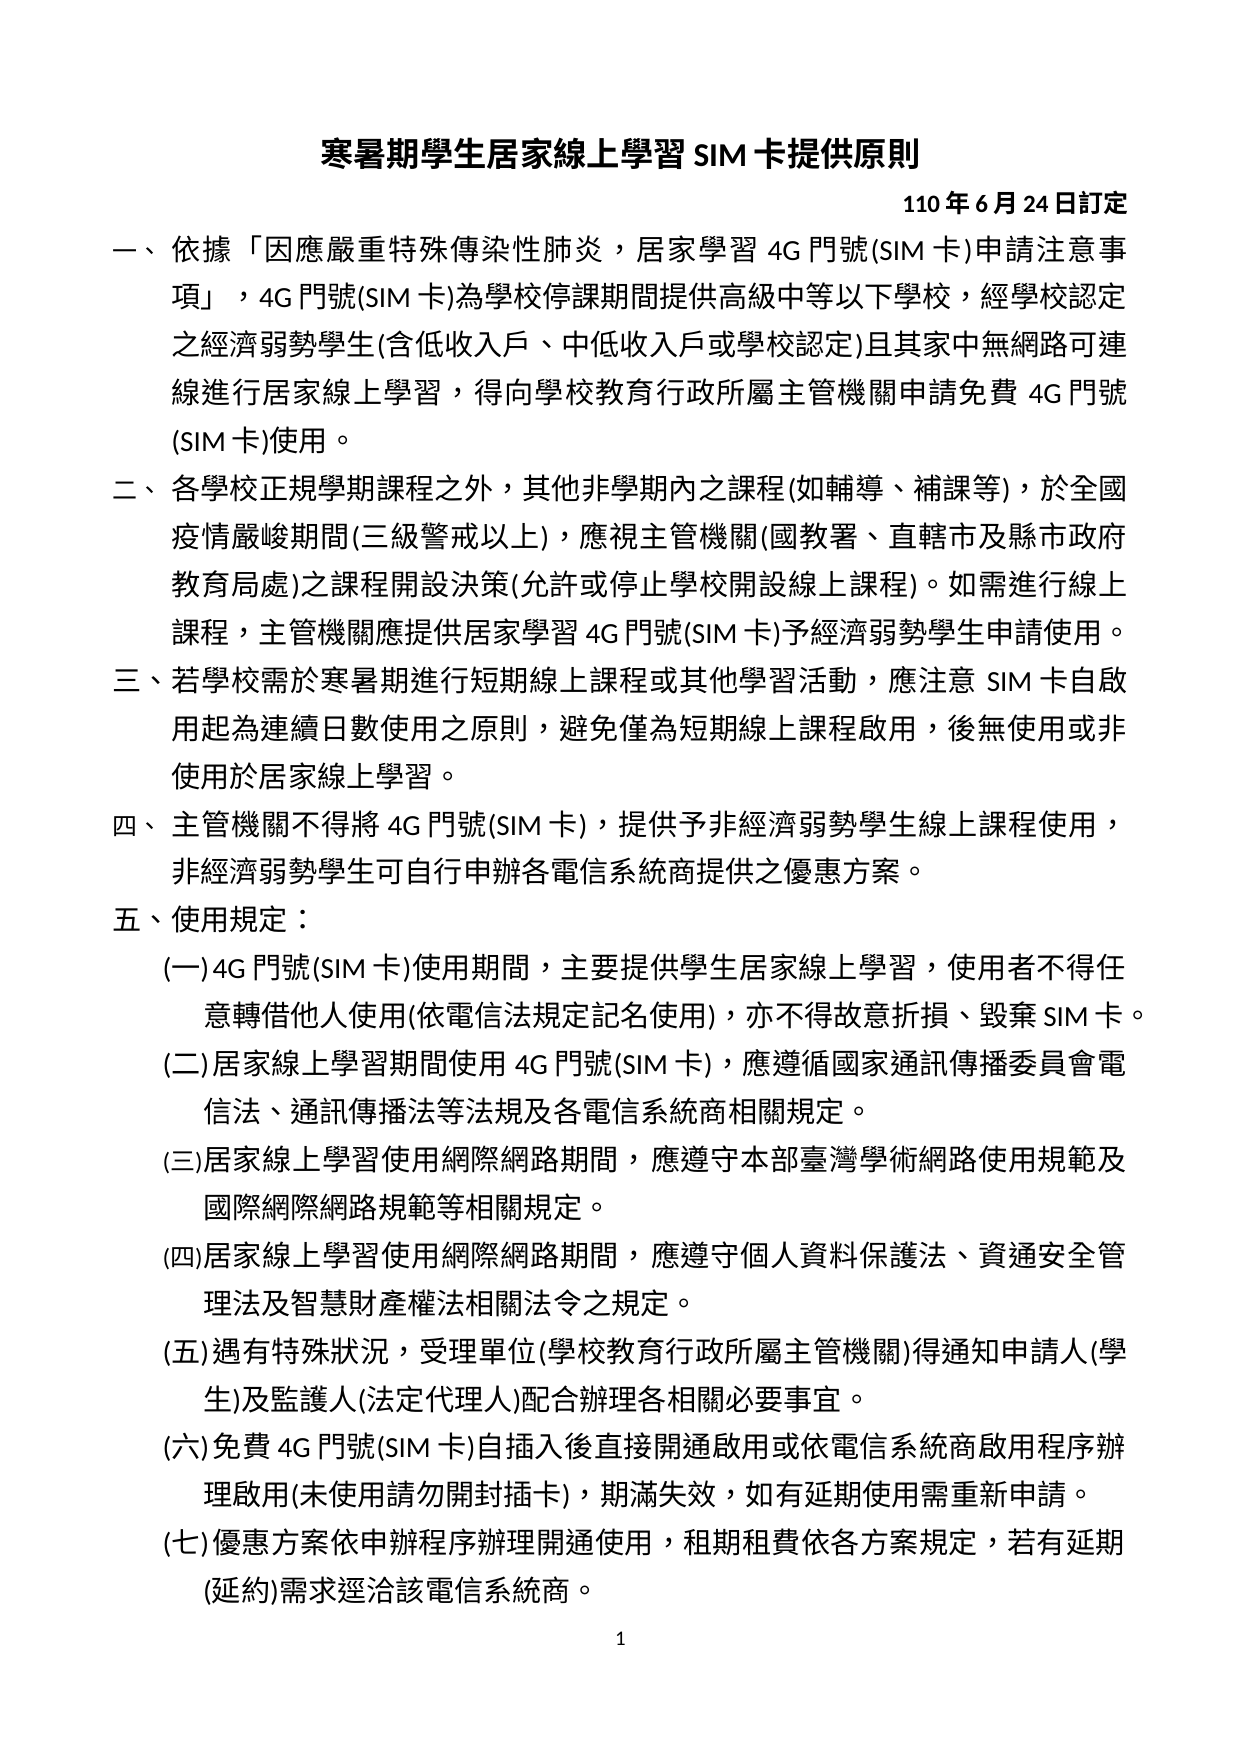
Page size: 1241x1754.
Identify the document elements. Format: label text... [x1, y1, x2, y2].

text 寒暑期學生居家線上學習SIM卡提供原則 [112, 130, 1128, 176]
list 居家線上學習使用網際網路期間，應遵守本部臺灣學術網路使用規範及國際網際網路規範等相關規定。 [162, 1132, 1128, 1228]
list 主管機關不得將4G門號(SIM卡)，提供予非經濟弱勢學生線上課程使用，非經濟弱勢學生可自行申辦各電信系統商提供之優惠方案。 [112, 797, 1128, 892]
list 免費4G門號(SIM卡)自插入後直接開通啟用或依電信系統商啟用程序辦理啟用(未使用請勿開封插卡)，期滿失效，如有延期使用需重新申請。 [162, 1419, 1128, 1515]
list 居家線上學習使用網際網路期間，應遵守個人資料保護法、資通安全管理法及智慧財產權法相關法令之規定。 [162, 1228, 1128, 1324]
list 使用規定： [112, 892, 1128, 940]
list 若學校需於寒暑期進行短期線上課程或其他學習活動，應注意SIM卡自啟用起為連續日數使用之原則，避免僅為短期線上課程啟用，後無使用或非使用於居家線上學習。 [112, 653, 1128, 797]
list 4G門號(SIM卡)使用期間，主要提供學生居家線上學習，使用者不得任意轉借他人使用(依電信法規定記名使用)，亦不得故意折損、毀棄SIM卡。 [162, 940, 1128, 1036]
list 優惠方案依申辦程序辦理開通使用，租期租費依各方案規定，若有延期(延約)需求逕洽該電信系統商。 [162, 1515, 1128, 1611]
list 遇有特殊狀況，受理單位(學校教育行政所屬主管機關)得通知申請人(學生)及監護人(法定代理人)配合辦理各相關必要事宜。 [162, 1324, 1128, 1419]
text 110年6月24日訂定 [112, 176, 1128, 222]
list 依據「因應嚴重特殊傳染性肺炎，居家學習4G門號(SIM卡)申請注意事項」，4G門號(SIM卡)為學校停課期間提供高級中等以下學校，經學校認定之經濟弱勢學生(含低收入戶、中低收入戶或學校認定)且其家中無網路可連線進行居家線上學習，得向學校教育行政所屬主管機關申請免費4G門號(SIM卡)使用。 [112, 222, 1128, 461]
list 居家線上學習期間使用4G門號(SIM卡)，應遵循國家通訊傳播委員會電信法、通訊傳播法等法規及各電信系統商相關規定。 [162, 1036, 1128, 1132]
list 各學校正規學期課程之外，其他非學期內之課程(如輔導、補課等)，於全國疫情嚴峻期間(三級警戒以上)，應視主管機關(國教署、直轄市及縣市政府教育局處)之課程開設決策(允許或停止學校開設線上課程)。如需進行線上課程，主管機關應提供居家學習4G門號(SIM卡)予經濟弱勢學生申請使用。 [112, 461, 1128, 653]
